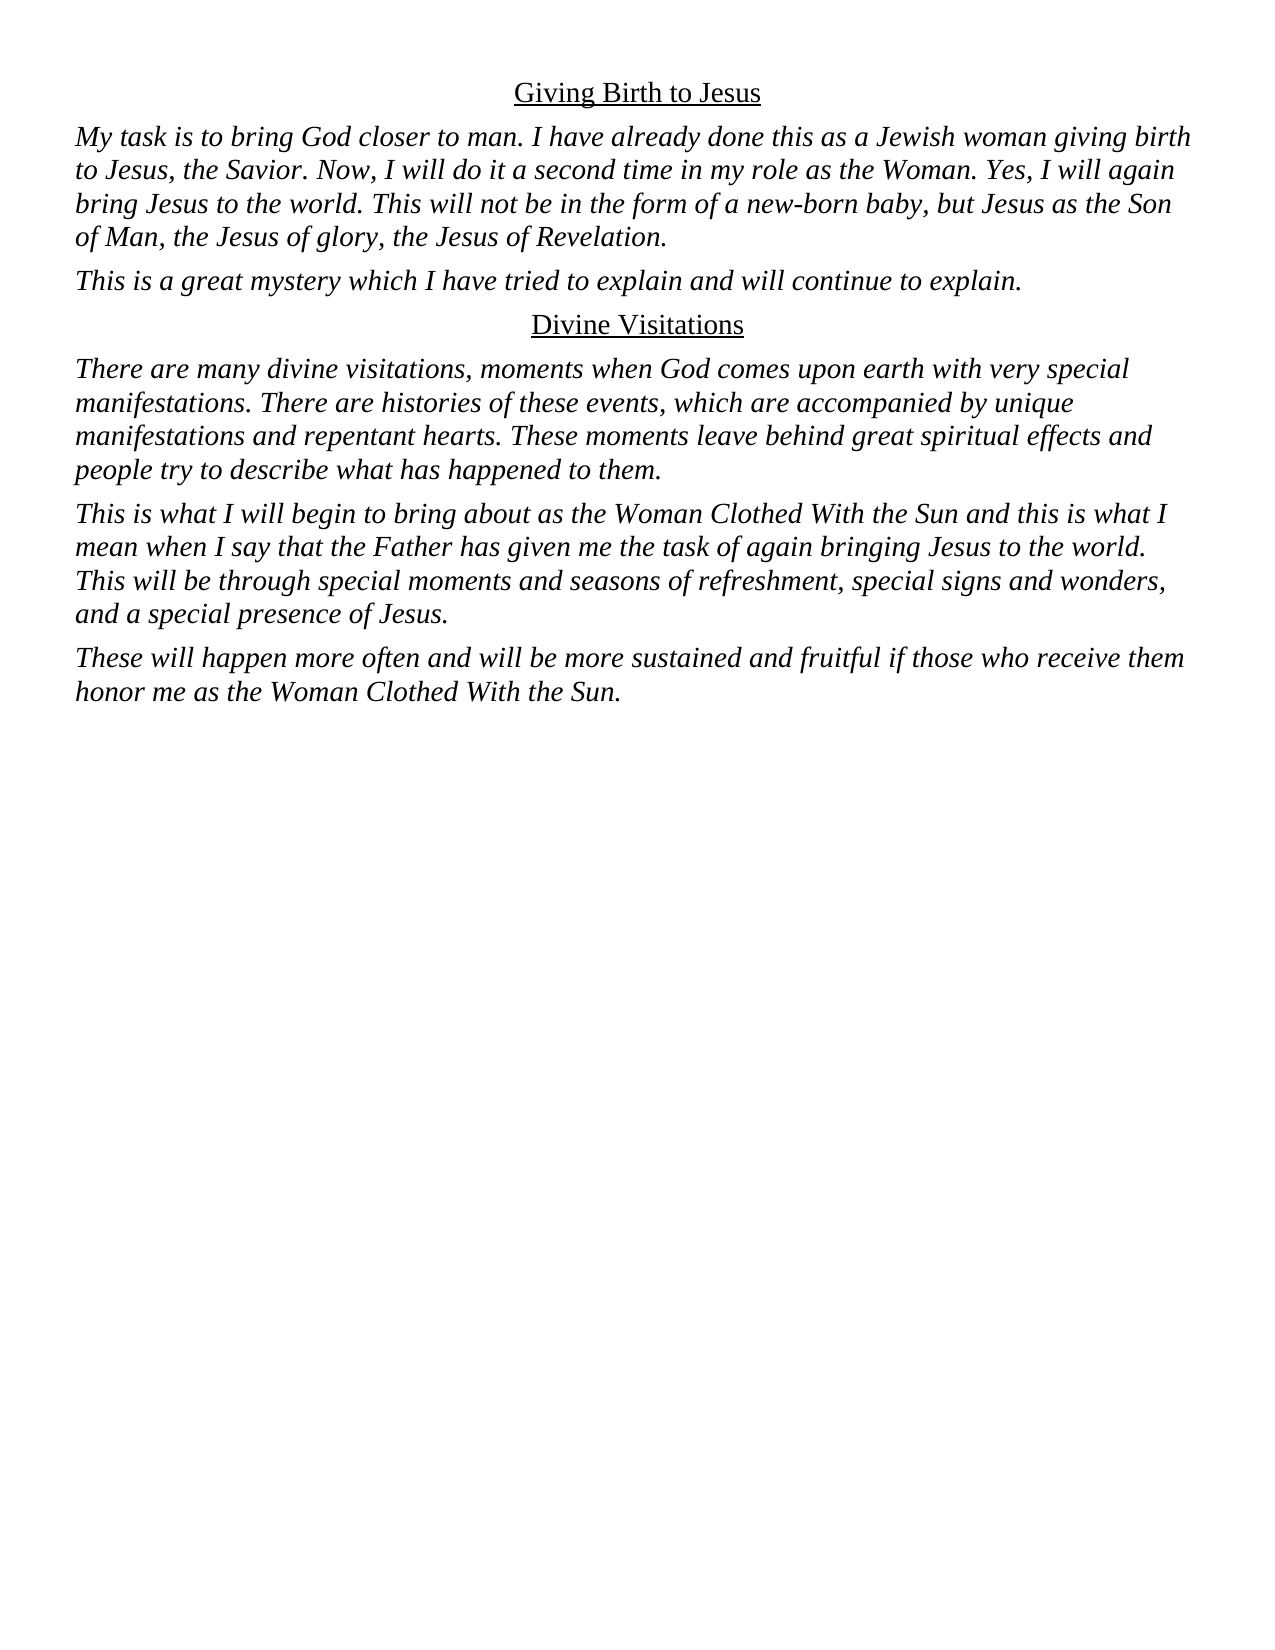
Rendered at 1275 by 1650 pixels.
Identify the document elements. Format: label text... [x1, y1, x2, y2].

text My task is to bring God closer to man. I have already done this as a Jewish woman giving birth to Jesus, the Savior. Now, I will do it a second time in my role as the Woman. Yes, I will again bring Jesus to the world. This will not be in the form of a new-born baby, but Jesus as the Son of Man, the Jesus of glory, the Jesus of Revelation. [75, 119, 1200, 253]
text Divine Visitations [75, 307, 1200, 341]
text This is what I will begin to bring about as the Woman Clothed With the Sun and this is what I mean when I say that the Father has given me the task of again bringing Jesus to the world. This will be through special moments and seasons of refreshment, special signs and wonders, and a special presence of Jesus. [75, 496, 1200, 630]
text There are many divine visitations, moments when God comes upon earth with very special manifestations. There are histories of these events, which are accompanied by unique manifestations and repentant hearts. These moments leave behind great spiritual effects and people try to describe what has happened to them. [75, 351, 1200, 486]
text These will happen more often and will be more sustained and fruitful if those who receive them honor me as the Woman Clothed With the Sun. [75, 641, 1200, 708]
text Giving Birth to Jesus [75, 75, 1200, 108]
text This is a great mystery which I have tried to explain and will continue to explain. [75, 263, 1200, 297]
